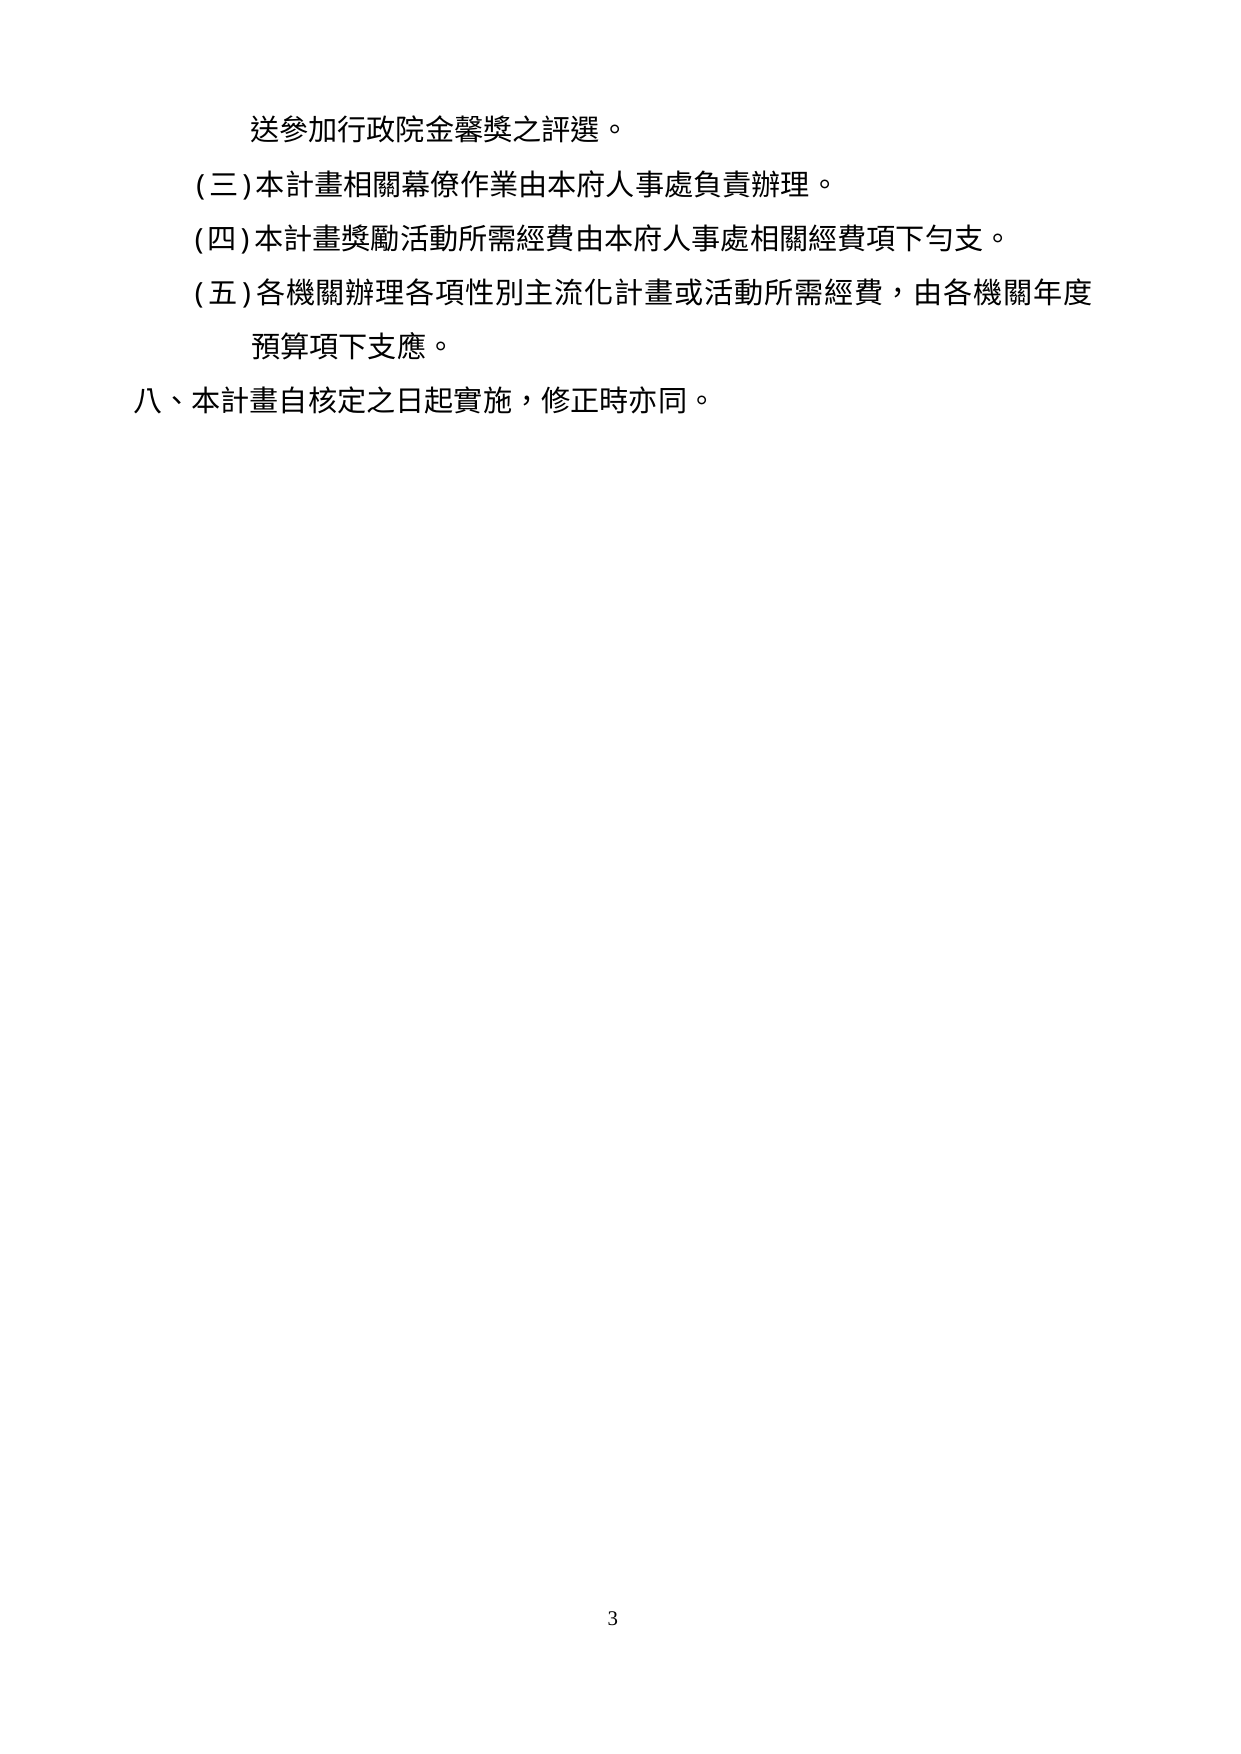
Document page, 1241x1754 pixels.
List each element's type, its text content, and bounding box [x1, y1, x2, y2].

text (四)本計畫獎勵活動所需經費由本府人事處相關經費項下勻支。 [190, 206, 1092, 260]
text (五)各機關辦理各項性別主流化計畫或活動所需經費，由各機關年度預算項下支應。 [190, 260, 1092, 368]
text 八、本計畫自核定之日起實施，修正時亦同。 [133, 368, 1092, 422]
text (三)本計畫相關幕僚作業由本府人事處負責辦理。 [191, 152, 1092, 206]
text 送參加行政院金馨獎之評選。 [191, 97, 1092, 152]
